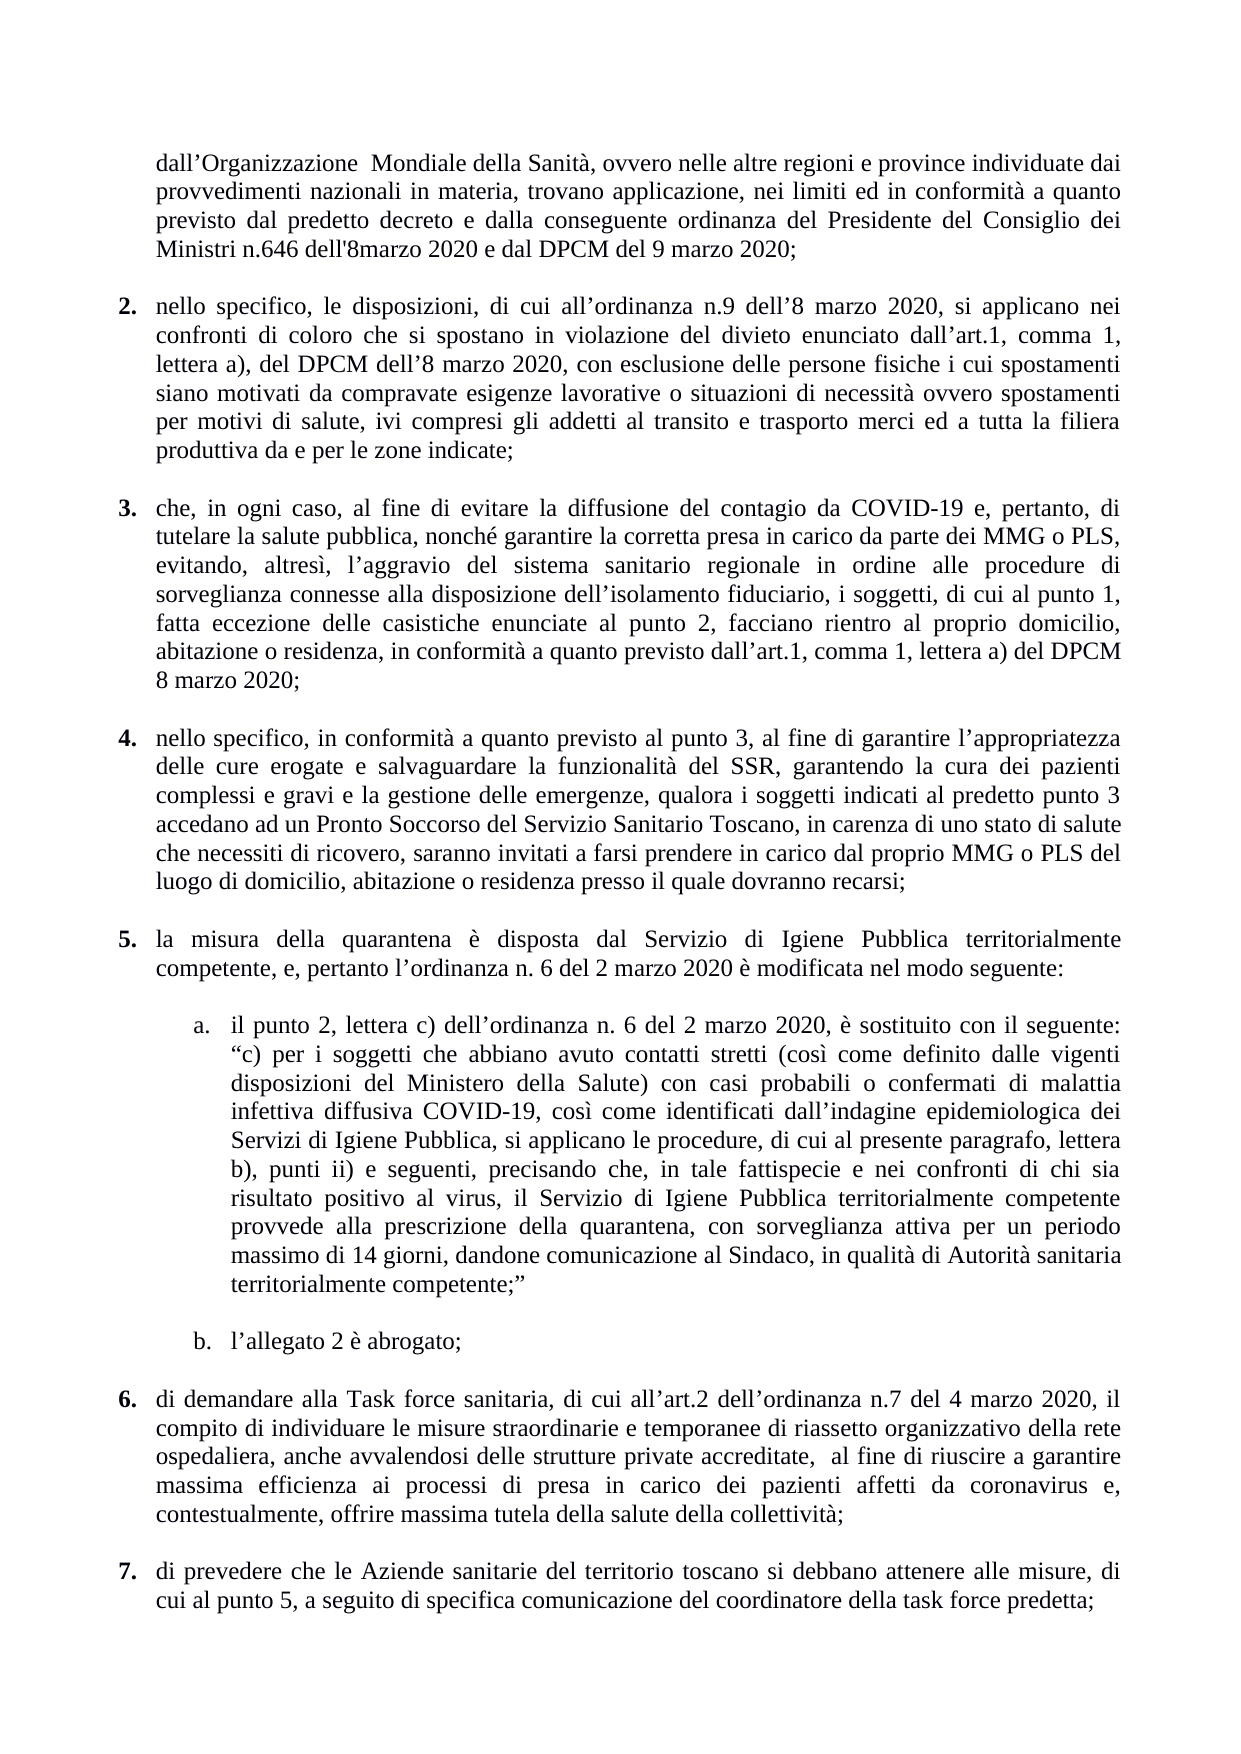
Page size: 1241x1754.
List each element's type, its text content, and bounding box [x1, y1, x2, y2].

list l’allegato 2 è abrogato; [193, 1326, 1122, 1355]
list il punto 2, lettera c) dell’ordinanza n. 6 del 2 marzo 2020, è sostituito con il seguente: “c) per i soggetti che abbiano avuto contatti stretti (così come definito dalle vigenti disposizioni del Ministero della Salute) con casi probabili o confermati di malattia infettiva diffusiva COVID-19, così come identificati dall’indagine epidemiologica dei Servizi di Igiene Pubblica, si applicano le procedure, di cui al presente paragrafo, lettera b), punti ii) e seguenti, precisando che, in tale fattispecie e nei confronti di chi sia risultato positivo al virus, il Servizio di Igiene Pubblica territorialmente competente provvede alla prescrizione della quarantena, con sorveglianza attiva per un periodo massimo di 14 giorni, dandone comunicazione al Sindaco, in qualità di Autorità sanitaria territorialmente competente;” [193, 1010, 1122, 1298]
list di prevedere che le Aziende sanitarie del territorio toscano si debbano attenere alle misure, di cui al punto 5, a seguito di specifica comunicazione del coordinatore della task force predetta; [118, 1556, 1122, 1614]
list dall’Organizzazione Mondiale della Sanità, ovvero nelle altre regioni e province individuate dai provvedimenti nazionali in materia, trovano applicazione, nei limiti ed in conformità a quanto previsto dal predetto decreto e dalla conseguente ordinanza del Presidente del Consiglio dei Ministri n.646 dell'8marzo 2020 e dal DPCM del 9 marzo 2020; [118, 148, 1122, 263]
list nello specifico, le disposizioni, di cui all’ordinanza n.9 dell’8 marzo 2020, si applicano nei confronti di coloro che si spostano in violazione del divieto enunciato dall’art.1, comma 1, lettera a), del DPCM dell’8 marzo 2020, con esclusione delle persone fisiche i cui spostamenti siano motivati da compravate esigenze lavorative o situazioni di necessità ovvero spostamenti per motivi di salute, ivi compresi gli addetti al transito e trasporto merci ed a tutta la filiera produttiva da e per le zone indicate; [118, 291, 1122, 464]
list la misura della quarantena è disposta dal Servizio di Igiene Pubblica territorialmente competente, e, pertanto l’ordinanza n. 6 del 2 marzo 2020 è modificata nel modo seguente: [118, 924, 1122, 981]
list che, in ogni caso, al fine di evitare la diffusione del contagio da COVID-19 e, pertanto, di tutelare la salute pubblica, nonché garantire la corretta presa in carico da parte dei MMG o PLS, evitando, altresì, l’aggravio del sistema sanitario regionale in ordine alle procedure di sorveglianza connesse alla disposizione dell’isolamento fiduciario, i soggetti, di cui al punto 1, fatta eccezione delle casistiche enunciate al punto 2, facciano rientro al proprio domicilio, abitazione o residenza, in conformità a quanto previsto dall’art.1, comma 1, lettera a) del DPCM 8 marzo 2020; [118, 493, 1122, 694]
list di demandare alla Task force sanitaria, di cui all’art.2 dell’ordinanza n.7 del 4 marzo 2020, il compito di individuare le misure straordinarie e temporanee di riassetto organizzativo della rete ospedaliera, anche avvalendosi delle strutture private accreditate, al fine di riuscire a garantire massima efficienza ai processi di presa in carico dei pazienti affetti da coronavirus e, contestualmente, offrire massima tutela della salute della collettività; [118, 1384, 1122, 1528]
list nello specifico, in conformità a quanto previsto al punto 3, al fine di garantire l’appropriatezza delle cure erogate e salvaguardare la funzionalità del SSR, garantendo la cura dei pazienti complessi e gravi e la gestione delle emergenze, qualora i soggetti indicati al predetto punto 3 accedano ad un Pronto Soccorso del Servizio Sanitario Toscano, in carenza di uno stato di salute che necessiti di ricovero, saranno invitati a farsi prendere in carico dal proprio MMG o PLS del luogo di domicilio, abitazione o residenza presso il quale dovranno recarsi; [118, 723, 1122, 895]
